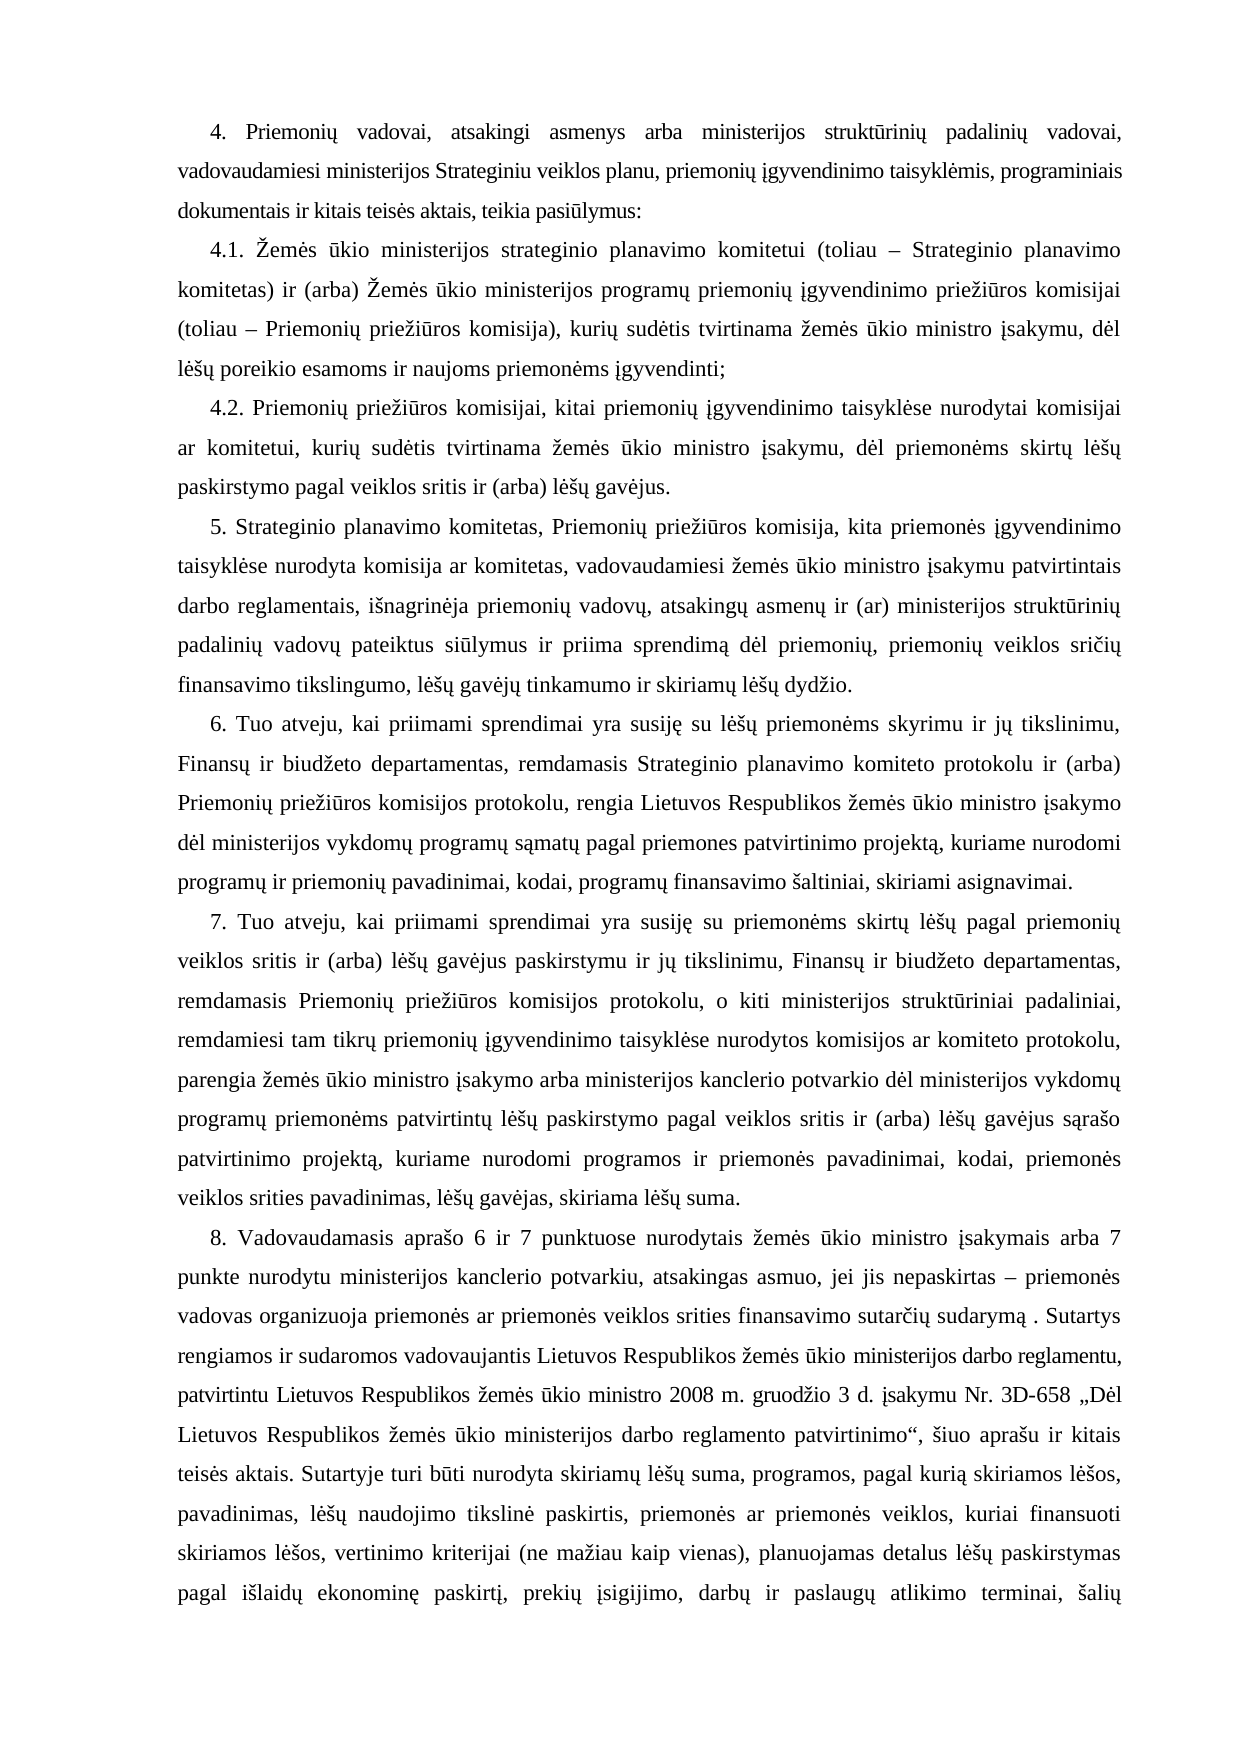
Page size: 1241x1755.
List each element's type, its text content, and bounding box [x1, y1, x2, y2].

text 8. Vadovaudamasis aprašo 6 ir 7 punktuose nurodytais žemės ūkio ministro įsakymais arba 7 punkte nurodytu ministerijos kanclerio potvarkiu, atsakingas asmuo, jei jis nepaskirtas – priemonės vadovas organizuoja priemonės ar priemonės veiklos srities finansavimo sutarčių sudarymą . Sutartys rengiamos ir sudaromos vadovaujantis Lietuvos Respublikos žemės ūkio ministerijos darbo reglamentu, patvirtintu Lietuvos Respublikos žemės ūkio ministro 2008 m. gruodžio 3 d. įsakymu Nr. 3D-658 „Dėl Lietuvos Respublikos žemės ūkio ministerijos darbo reglamento patvirtinimo“, šiuo aprašu ir kitais teisės aktais. Sutartyje turi būti nurodyta skiriamų lėšų suma, programos, pagal kurią skiriamos lėšos, pavadinimas, lėšų naudojimo tikslinė paskirtis, priemonės ar priemonės veiklos, kuriai finansuoti skiriamos lėšos, vertinimo kriterijai (ne mažiau kaip vienas), planuojamas detalus lėšų paskirstymas pagal išlaidų ekonominę paskirtį, prekių įsigijimo, darbų ir paslaugų atlikimo terminai, šalių [177, 1223, 1122, 1605]
text 5. Strateginio planavimo komitetas, Priemonių priežiūros komisija, kita priemonės įgyvendinimo taisyklėse nurodyta komisija ar komitetas, vadovaudamiesi žemės ūkio ministro įsakymu patvirtintais darbo reglamentais, išnagrinėja priemonių vadovų, atsakingų asmenų ir (ar) ministerijos struktūrinių padalinių vadovų pateiktus siūlymus ir priima sprendimą dėl priemonių, priemonių veiklos sričių finansavimo tikslingumo, lėšų gavėjų tinkamumo ir skiriamų lėšų dydžio. [177, 513, 1122, 697]
text 6. Tuo atveju, kai priimami sprendimai yra susiję su lėšų priemonėms skyrimu ir jų tikslinimu, Finansų ir biudžeto departamentas, remdamasis Strateginio planavimo komiteto protokolu ir (arba) Priemonių priežiūros komisijos protokolu, rengia Lietuvos Respublikos žemės ūkio ministro įsakymo dėl ministerijos vykdomų programų sąmatų pagal priemones patvirtinimo projektą, kuriame nurodomi programų ir priemonių pavadinimai, kodai, programų finansavimo šaltiniai, skiriami asignavimai. [177, 710, 1122, 894]
text 4.1. Žemės ūkio ministerijos strateginio planavimo komitetui (toliau – Strateginio planavimo komitetas) ir (arba) Žemės ūkio ministerijos programų priemonių įgyvendinimo priežiūros komisijai (toliau – Priemonių priežiūros komisija), kurių sudėtis tvirtinama žemės ūkio ministro įsakymu, dėl lėšų poreikio esamoms ir naujoms priemonėms įgyvendinti; [177, 237, 1122, 381]
text 4.2. Priemonių priežiūros komisijai, kitai priemonių įgyvendinimo taisyklėse nurodytai komisijai ar komitetui, kurių sudėtis tvirtinama žemės ūkio ministro įsakymu, dėl priemonėms skirtų lėšų paskirstymo pagal veiklos sritis ir (arba) lėšų gavėjus. [177, 394, 1122, 500]
text 4. Priemonių vadovai, atsakingi asmenys arba ministerijos struktūrinių padalinių vadovai, vadovaudamiesi ministerijos Strateginiu veiklos planu, priemonių įgyvendinimo taisyklėmis, programiniais dokumentais ir kitais teisės aktais, teikia pasiūlymus: [177, 118, 1122, 223]
text 7. Tuo atveju, kai priimami sprendimai yra susiję su priemonėms skirtų lėšų pagal priemonių veiklos sritis ir (arba) lėšų gavėjus paskirstymu ir jų tikslinimu, Finansų ir biudžeto departamentas, remdamasis Priemonių priežiūros komisijos protokolu, o kiti ministerijos struktūriniai padaliniai, remdamiesi tam tikrų priemonių įgyvendinimo taisyklėse nurodytos komisijos ar komiteto protokolu, parengia žemės ūkio ministro įsakymo arba ministerijos kanclerio potvarkio dėl ministerijos vykdomų programų priemonėms patvirtintų lėšų paskirstymo pagal veiklos sritis ir (arba) lėšų gavėjus sąrašo patvirtinimo projektą, kuriame nurodomi programos ir priemonės pavadinimai, kodai, priemonės veiklos srities pavadinimas, lėšų gavėjas, skiriama lėšų suma. [177, 908, 1122, 1210]
